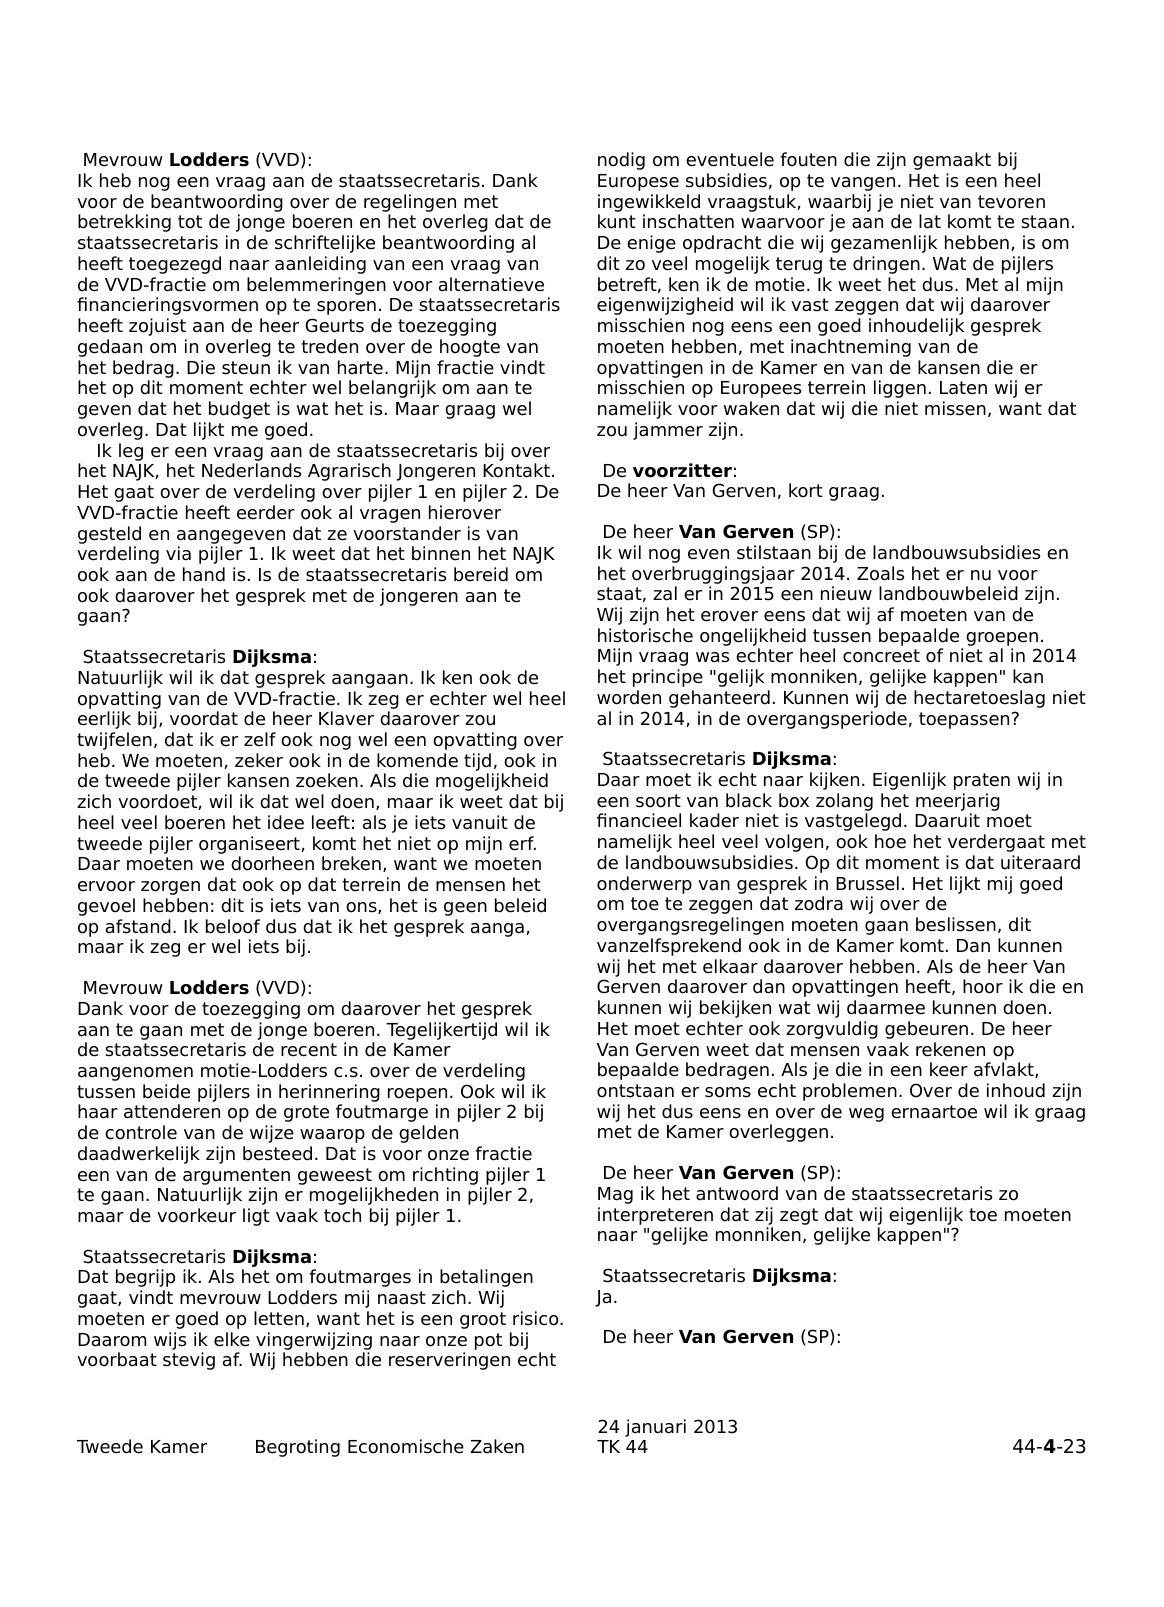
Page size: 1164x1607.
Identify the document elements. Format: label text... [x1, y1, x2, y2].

text Dat begrijp ik. Als het om foutmarges in betalingen gaat, vindt mevrouw Lodders mij naast zich. Wij moeten er goed op letten, want het is een groot risico. Daarom wijs ik elke vingerwijzing naar onze pot bij voorbaat stevig af. Wij hebben die reserveringen echt [77, 1267, 567, 1371]
text Mag ik het antwoord van de staatssecretaris zo interpreteren dat zij zegt dat wij eigenlijk toe moeten naar "gelijke monniken, gelijke kappen"? [596, 1184, 1087, 1246]
text Daar moet ik echt naar kijken. Eigenlijk praten wij in een soort van black box zolang het meerjarig financieel kader niet is vastgelegd. Daaruit moet namelijk heel veel volgen, ook hoe het verdergaat met de landbouwsubsidies. Op dit moment is dat uiteraard onderwerp van gesprek in Brussel. Het lijkt mij goed om toe te zeggen dat zodra wij over de overgangsregelingen moeten gaan beslissen, dit vanzelfsprekend ook in de Kamer komt. Dan kunnen wij het met elkaar daarover hebben. Als de heer Van Gerven daarover dan opvattingen heeft, hoor ik die en kunnen wij bekijken wat wij daarmee kunnen doen. Het moet echter ook zorgvuldig gebeuren. De heer Van Gerven weet dat mensen vaak rekenen op bepaalde bedragen. Als je die in een keer afvlakt, ontstaan er soms echt problemen. Over de inhoud zijn wij het dus eens en over de weg ernaartoe wil ik graag met de Kamer overleggen. [596, 770, 1087, 1143]
text Ja. [596, 1287, 1087, 1307]
text Mevrouw Lodders (VVD): [77, 978, 567, 999]
text De heer Van Gerven, kort graag. [596, 481, 1087, 502]
text Staatssecretaris Dijksma: [596, 1266, 1087, 1287]
text De heer Van Gerven (SP): [596, 1163, 1087, 1184]
text Ik wil nog even stilstaan bij de landbouwsubsidies en het overbruggingsjaar 2014. Zoals het er nu voor staat, zal er in 2015 een nieuw landbouwbeleid zijn. Wij zijn het erover eens dat wij af moeten van de historische ongelijkheid tussen bepaalde groepen. Mijn vraag was echter heel concreet of niet al in 2014 het principe "gelijk monniken, gelijke kappen" kan worden gehanteerd. Kunnen wij de hectaretoeslag niet al in 2014, in de overgangsperiode, toepassen? [596, 543, 1087, 729]
text De heer Van Gerven (SP): [596, 522, 1087, 543]
text nodig om eventuele fouten die zijn gemaakt bij Europese subsidies, op te vangen. Het is een heel ingewikkeld vraagstuk, waarbij je niet van tevoren kunt inschatten waarvoor je aan de lat komt te staan. De enige opdracht die wij gezamenlijk hebben, is om dit zo veel mogelijk terug te dringen. Wat de pijlers betreft, ken ik de motie. Ik weet het dus. Met al mijn eigenwijzigheid wil ik vast zeggen dat wij daarover misschien nog eens een goed inhoudelijk gesprek moeten hebben, met inachtneming van de opvattingen in de Kamer en van de kansen die er misschien op Europees terrein liggen. Laten wij er namelijk voor waken dat wij die niet missen, want dat zou jammer zijn. [596, 150, 1087, 440]
text De voorzitter: [596, 460, 1087, 481]
text Dank voor de toezegging om daarover het gesprek aan te gaan met de jonge boeren. Tegelijkertijd wil ik de staatssecretaris de recent in de Kamer aangenomen motie-Lodders c.s. over de verdeling tussen beide pijlers in herinnering roepen. Ook wil ik haar attenderen op de grote foutmarge in pijler 2 bij de controle van de wijze waarop de gelden daadwerkelijk zijn besteed. Dat is voor onze fractie een van de argumenten geweest om richting pijler 1 te gaan. Natuurlijk zijn er mogelijkheden in pijler 2, maar de voorkeur ligt vaak toch bij pijler 1. [77, 999, 567, 1227]
text Staatssecretaris Dijksma: [77, 647, 567, 668]
text Staatssecretaris Dijksma: [596, 749, 1087, 770]
text Ik leg er een vraag aan de staatssecretaris bij over het NAJK, het Nederlands Agrarisch Jongeren Kontakt. Het gaat over de verdeling over pijler 1 en pijler 2. De VVD-fractie heeft eerder ook al vragen hierover gesteld en aangegeven dat ze voorstander is van verdeling via pijler 1. Ik weet dat het binnen het NAJK ook aan de hand is. Is de staatssecretaris bereid om ook daarover het gesprek met de jongeren aan te gaan? [77, 440, 567, 627]
text Natuurlijk wil ik dat gesprek aangaan. Ik ken ook de opvatting van de VVD-fractie. Ik zeg er echter wel heel eerlijk bij, voordat de heer Klaver daarover zou twijfelen, dat ik er zelf ook nog wel een opvatting over heb. We moeten, zeker ook in de komende tijd, ook in de tweede pijler kansen zoeken. Als die mogelijkheid zich voordoet, wil ik dat wel doen, maar ik weet dat bij heel veel boeren het idee leeft: als je iets vanuit de tweede pijler organiseert, komt het niet op mijn erf. Daar moeten we doorheen breken, want we moeten ervoor zorgen dat ook op dat terrein de mensen het gevoel hebben: dit is iets van ons, het is geen beleid op afstand. Ik beloof dus dat ik het gesprek aanga, maar ik zeg er wel iets bij. [77, 668, 567, 958]
text Mevrouw Lodders (VVD): [77, 150, 567, 171]
text Staatssecretaris Dijksma: [77, 1247, 567, 1267]
text Ik heb nog een vraag aan de staatssecretaris. Dank voor de beantwoording over de regelingen met betrekking tot de jonge boeren en het overleg dat de staatssecretaris in de schriftelijke beantwoording al heeft toegezegd naar aanleiding van een vraag van de VVD-fractie om belemmeringen voor alternatieve financieringsvormen op te sporen. De staatssecretaris heeft zojuist aan de heer Geurts de toezegging gedaan om in overleg te treden over de hoogte van het bedrag. Die steun ik van harte. Mijn fractie vindt het op dit moment echter wel belangrijk om aan te geven dat het budget is wat het is. Maar graag wel overleg. Dat lijkt me goed. [77, 171, 567, 440]
text De heer Van Gerven (SP): [596, 1327, 1087, 1348]
